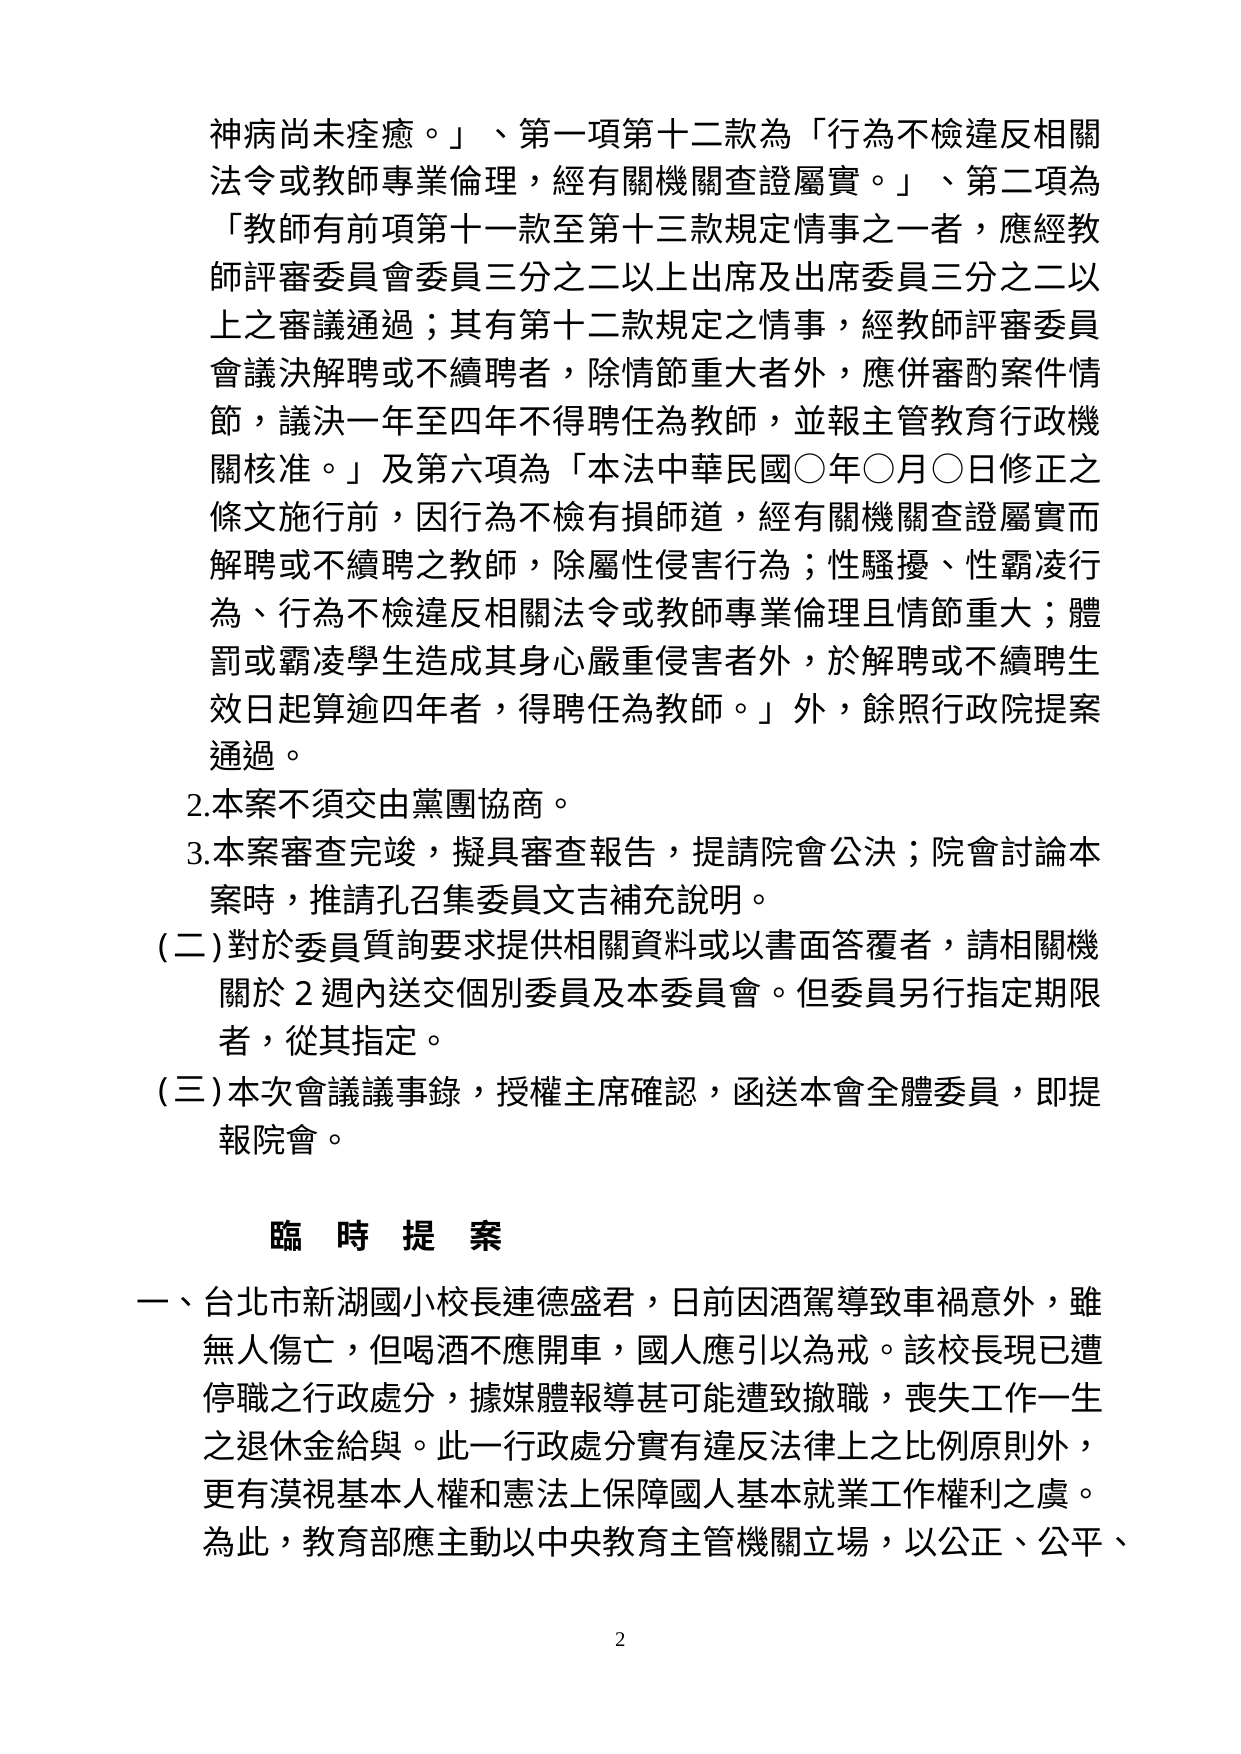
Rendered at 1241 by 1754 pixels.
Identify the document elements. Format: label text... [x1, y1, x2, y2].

text (三)本次會議議事錄，授權主席確認，函送本會全體委員，即提報院會。 [153, 1066, 1102, 1162]
text 3.本案審查完竣，擬具審查報告，提請院會公決；院會討論本案時，推請孔召集委員文吉補充說明。 [186, 826, 1102, 922]
text 一、台北市新湖國小校長連德盛君，日前因酒駕導致車禍意外，雖無人傷亡，但喝酒不應開車，國人應引以為戒。該校長現已遭停職之行政處分，據媒體報導甚可能遭致撤職，喪失工作一生之退休金給與。此一行政處分實有違反法律上之比例原則外，更有漠視基本人權和憲法上保障國人基本就業工作權利之虞。為此，教育部應主動以中央教育主管機關立場，以公正、公平、公開之原則予以關心。 [136, 1276, 1104, 1564]
text 臨 時 提 案 [136, 1210, 1102, 1258]
text (二)對於委員質詢要求提供相關資料或以書面答覆者，請相關機關於2週內送交個別委員及本委員會。但委員另行指定期限者，從其指定。 [153, 922, 1102, 1066]
text 2.本案不須交由黨團協商。 [186, 778, 1102, 826]
text 神病尚未痊癒。」、第一項第十二款為「行為不檢違反相關法令或教師專業倫理，經有關機關查證屬實。」、第二項為「教師有前項第十一款至第十三款規定情事之一者，應經教師評審委員會委員三分之二以上出席及出席委員三分之二以上之審議通過；其有第十二款規定之情事，經教師評審委員會議決解聘或不續聘者，除情節重大者外，應併審酌案件情節，議決一年至四年不得聘任為教師，並報主管教育行政機關核准。」及第六項為「本法中華民國○年○月○日修正之條文施行前，因行為不檢有損師道，經有關機關查證屬實而解聘或不續聘之教師，除屬性侵害行為；性騷擾、性霸凌行為、行為不檢違反相關法令或教師專業倫理且情節重大；體罰或霸凌學生造成其身心嚴重侵害者外，於解聘或不續聘生效日起算逾四年者，得聘任為教師。」外，餘照行政院提案通過。 [186, 108, 1102, 778]
